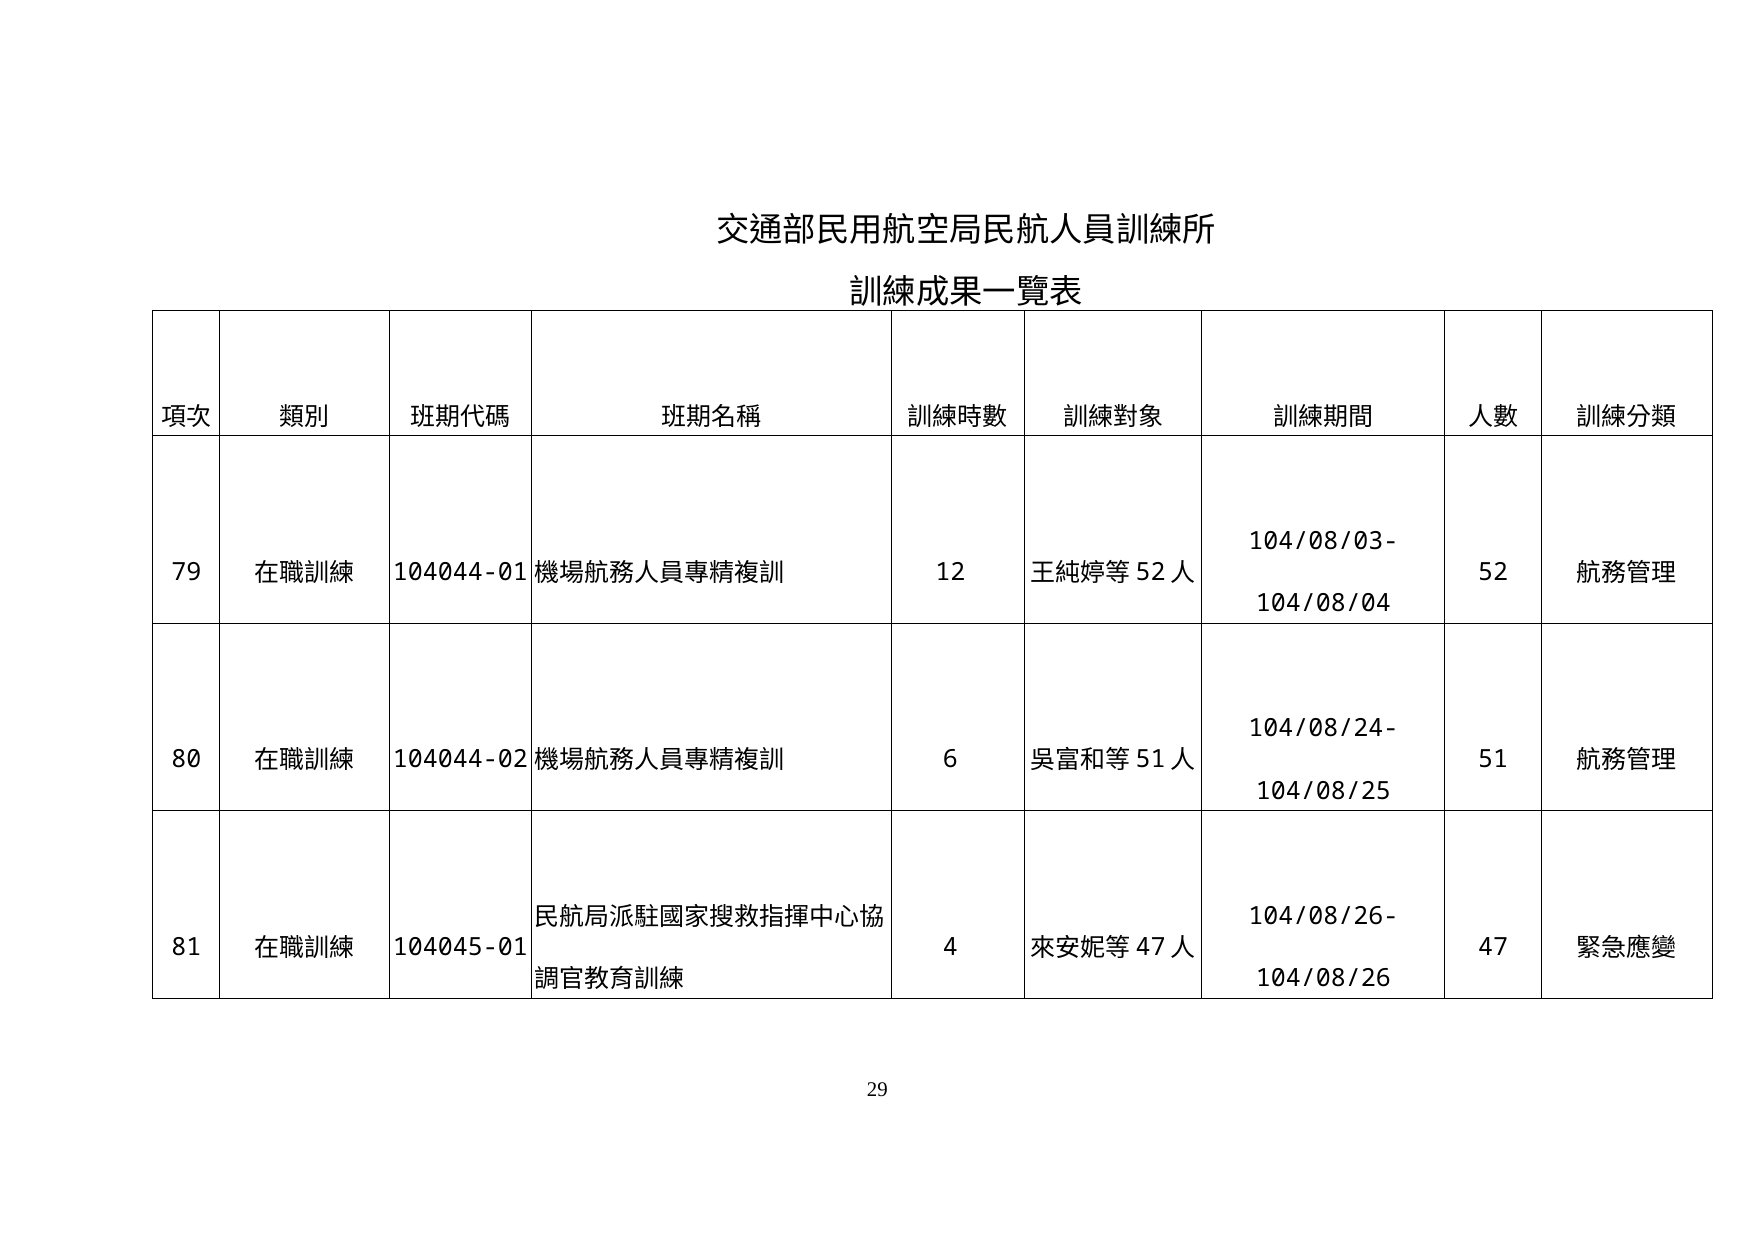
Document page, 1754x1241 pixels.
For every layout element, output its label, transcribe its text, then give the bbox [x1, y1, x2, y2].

table_cell 航務管理 [1542, 436, 1712, 623]
table_cell 104045-01 [390, 811, 531, 998]
table_cell 104/08/26-104/08/26 [1202, 811, 1444, 998]
table_cell 機場航務人員專精複訓 [532, 436, 891, 623]
table_cell 4 [892, 811, 1024, 998]
table_cell 緊急應變 [1542, 811, 1712, 998]
table_cell 類別 [220, 311, 389, 435]
table_cell 52 [1445, 436, 1541, 623]
table_cell 104/08/03-104/08/04 [1202, 436, 1444, 623]
table_header 交通部民用航空局民航人員訓練所 [220, 185, 1712, 248]
table_cell 104044-01 [390, 436, 531, 623]
table_cell 79 [153, 436, 219, 623]
table_cell 47 [1445, 811, 1541, 998]
table_cell 班期代碼 [390, 311, 531, 435]
table_cell 在職訓練 [220, 436, 389, 623]
table_cell 104/08/24-104/08/25 [1202, 624, 1444, 810]
table_header [153, 185, 219, 248]
table_cell [153, 248, 219, 310]
table_cell 104044-02 [390, 624, 531, 810]
table_cell 80 [153, 624, 219, 810]
table_cell 在職訓練 [220, 624, 389, 810]
table_cell 訓練分類 [1542, 311, 1712, 435]
table_cell 訓練對象 [1025, 311, 1201, 435]
table_cell 在職訓練 [220, 811, 389, 998]
table_cell 班期名稱 [532, 311, 891, 435]
table_cell 訓練成果一覽表 [220, 248, 1712, 310]
table_cell 航務管理 [1542, 624, 1712, 810]
table_cell 來安妮等47人 [1025, 811, 1201, 998]
table_cell 人數 [1445, 311, 1541, 435]
table_cell 吳富和等51人 [1025, 624, 1201, 810]
table_cell 訓練期間 [1202, 311, 1444, 435]
table_cell 51 [1445, 624, 1541, 810]
table_cell 81 [153, 811, 219, 998]
table_cell 6 [892, 624, 1024, 810]
table_cell 民航局派駐國家搜救指揮中心協調官教育訓練 [532, 811, 891, 998]
table_cell 項次 [153, 311, 219, 435]
table_cell 機場航務人員專精複訓 [532, 624, 891, 810]
table_cell 12 [892, 436, 1024, 623]
table_cell 王純婷等52人 [1025, 436, 1201, 623]
table_cell 訓練時數 [892, 311, 1024, 435]
